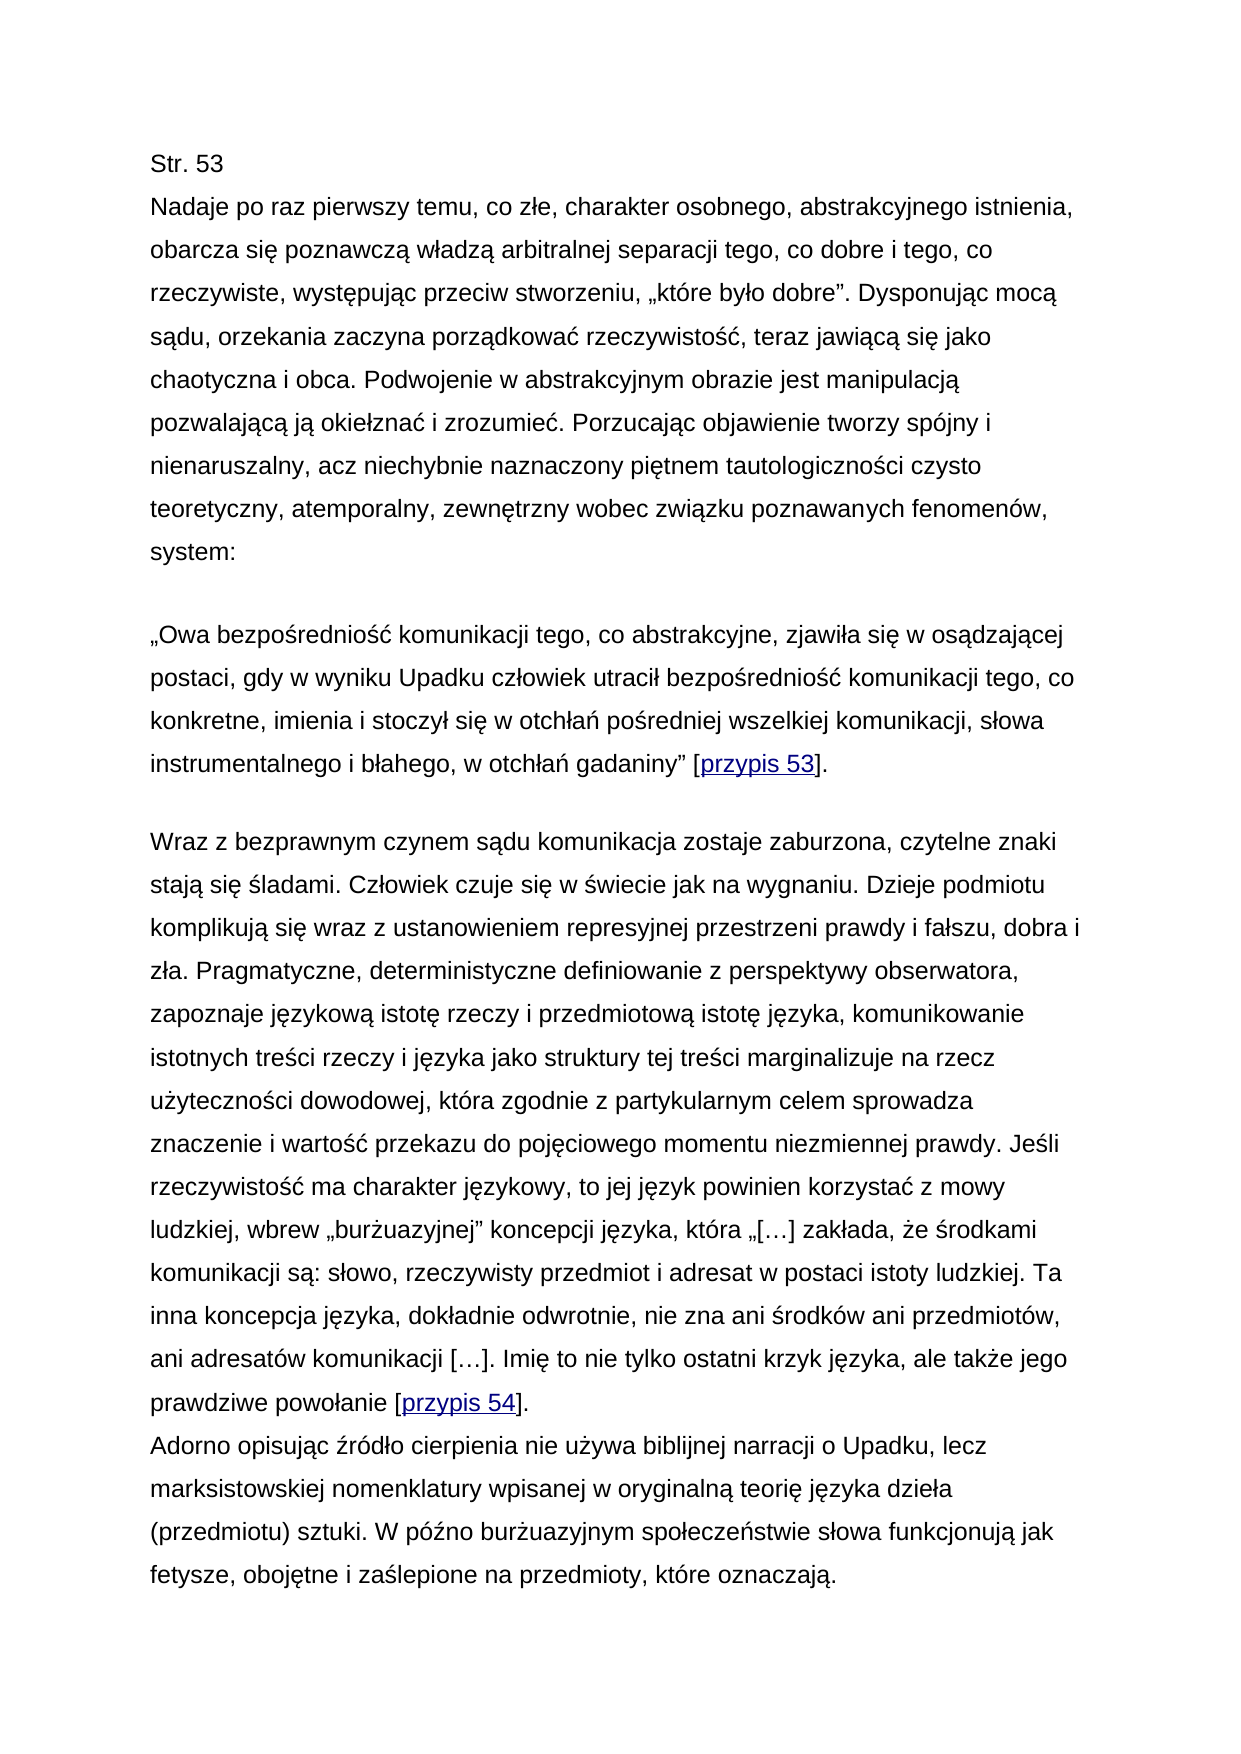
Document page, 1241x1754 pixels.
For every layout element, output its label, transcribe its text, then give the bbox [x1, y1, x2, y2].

text Adorno opisując źródło cierpienia nie używa biblijnej narracji o Upadku, lecz marksistowskiej nomenklatury wpisanej w oryginalną teorię języka dzieła (przedmiotu) sztuki. W późno burżuazyjnym społeczeństwie słowa funkcjonują jak fetysze, obojętne i zaślepione na przedmioty, które oznaczają. [150, 1431, 1091, 1589]
text „Owa bezpośredniość komunikacji tego, co abstrakcyjne, zjawiła się w osądzającej postaci, gdy w wyniku Upadku człowiek utracił bezpośredniość komunikacji tego, co konkretne, imienia i stoczył się w otchłań pośredniej wszelkiej komunikacji, słowa instrumentalnego i błahego, w otchłań gadaniny” [przypis 53]. [150, 620, 1091, 778]
text Str. 53 [150, 149, 1091, 178]
text Wraz z bezprawnym czynem sądu komunikacja zostaje zaburzona, czytelne znaki stają się śladami. Człowiek czuje się w świecie jak na wygnaniu. Dzieje podmiotu komplikują się wraz z ustanowieniem represyjnej przestrzeni prawdy i fałszu, dobra i zła. Pragmatyczne, deterministyczne definiowanie z perspektywy obserwatora, zapoznaje językową istotę rzeczy i przedmiotową istotę języka, komunikowanie istotnych treści rzeczy i języka jako struktury tej treści marginalizuje na rzecz użyteczności dowodowej, która zgodnie z partykularnym celem sprowadza znaczenie i wartość przekazu do pojęciowego momentu niezmiennej prawdy. Jeśli rzeczywistość ma charakter językowy, to jej język powinien korzystać z mowy ludzkiej, wbrew „burżuazyjnej” koncepcji języka, która „[…] zakłada, że środkami komunikacji są: słowo, rzeczywisty przedmiot i adresat w postaci istoty ludzkiej. Ta inna koncepcja języka, dokładnie odwrotnie, nie zna ani środków ani przedmiotów, ani adresatów komunikacji […]. Imię to nie tylko ostatni krzyk języka, ale także jego prawdziwe powołanie [przypis 54]. [150, 827, 1091, 1416]
text Nadaje po raz pierwszy temu, co złe, charakter osobnego, abstrakcyjnego istnienia, obarcza się poznawczą władzą arbitralnej separacji tego, co dobre i tego, co rzeczywiste, występując przeciw stworzeniu, „które było dobre”. Dysponując mocą sądu, orzekania zaczyna porządkować rzeczywistość, teraz jawiącą się jako chaotyczna i obca. Podwojenie w abstrakcyjnym obrazie jest manipulacją pozwalającą ją okiełznać i zrozumieć. Porzucając objawienie tworzy spójny i nienaruszalny, acz niechybnie naznaczony piętnem tautologiczności czysto teoretyczny, atemporalny, zewnętrzny wobec związku poznawanych fenomenów, system: [150, 192, 1091, 566]
